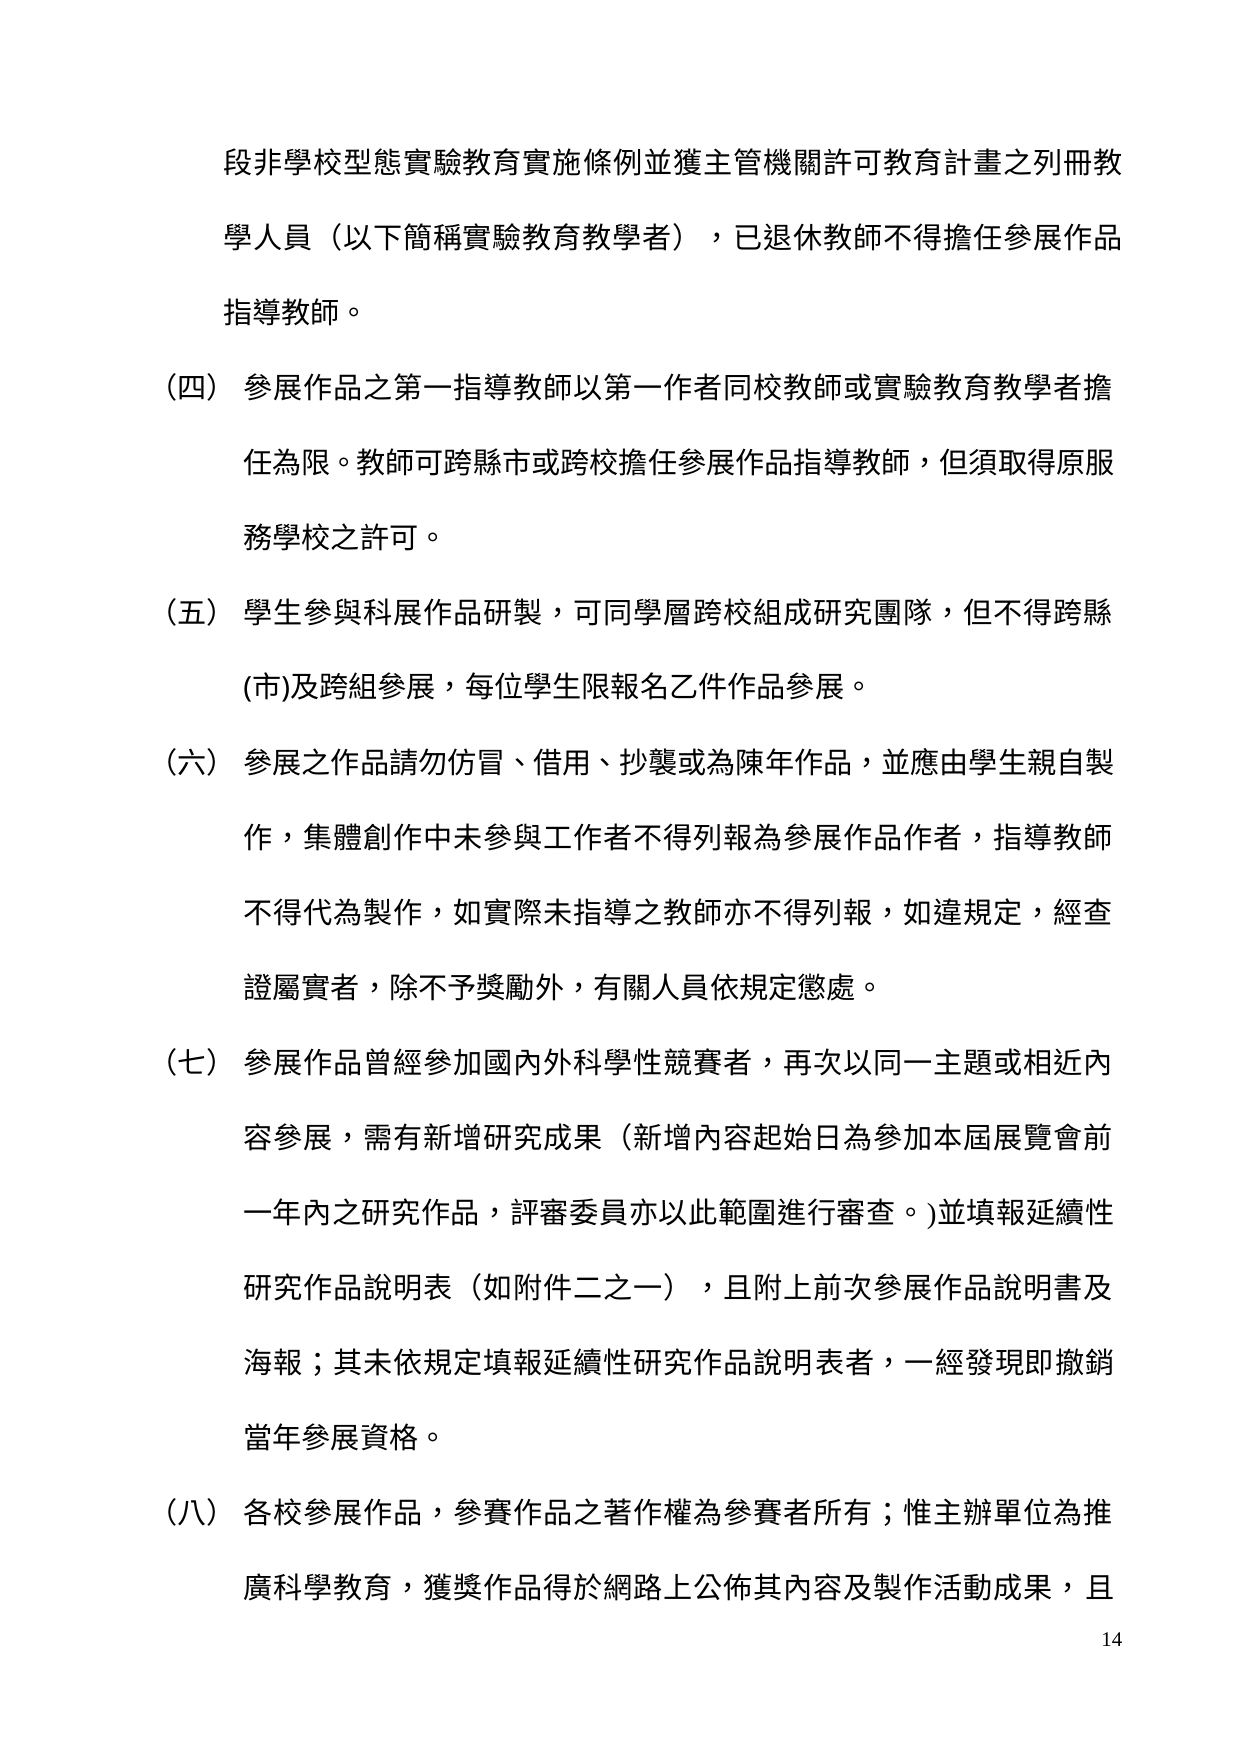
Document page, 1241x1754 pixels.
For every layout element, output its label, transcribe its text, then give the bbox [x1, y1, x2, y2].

list 參展作品曾經參加國內外科學性競賽者，再次以同一主題或相近內容參展，需有新增研究成果（新增內容起始日為參加本屆展覽會前一年內之研究作品，評審委員亦以此範圍進行審查。)並填報延續性研究作品說明表（如附件二之一），且附上前次參展作品說明書及海報；其未依規定填報延續性研究作品說明表者，一經發現即撤銷當年參展資格。 [148, 1023, 1114, 1473]
list 各校參展作品，參賽作品之著作權為參賽者所有；惟主辦單位為推廣科學教育，獲獎作品得於網路上公佈其內容及製作活動成果，且 [148, 1473, 1114, 1623]
list 學生參與科展作品研製，可同學層跨校組成研究團隊，但不得跨縣(市)及跨組參展，每位學生限報名乙件作品參展。 [148, 573, 1114, 723]
list 段非學校型態實驗教育實施條例並獲主管機關許可教育計畫之列冊教學人員（以下簡稱實驗教育教學者），已退休教師不得擔任參展作品指導教師。 [148, 123, 1122, 348]
list 參展作品之第一指導教師以第一作者同校教師或實驗教育教學者擔任為限。教師可跨縣市或跨校擔任參展作品指導教師，但須取得原服務學校之許可。 [148, 348, 1114, 573]
list 參展之作品請勿仿冒、借用、抄襲或為陳年作品，並應由學生親自製作，集體創作中未參與工作者不得列報為參展作品作者，指導教師不得代為製作，如實際未指導之教師亦不得列報，如違規定，經查證屬實者，除不予獎勵外，有關人員依規定懲處。 [148, 723, 1114, 1023]
